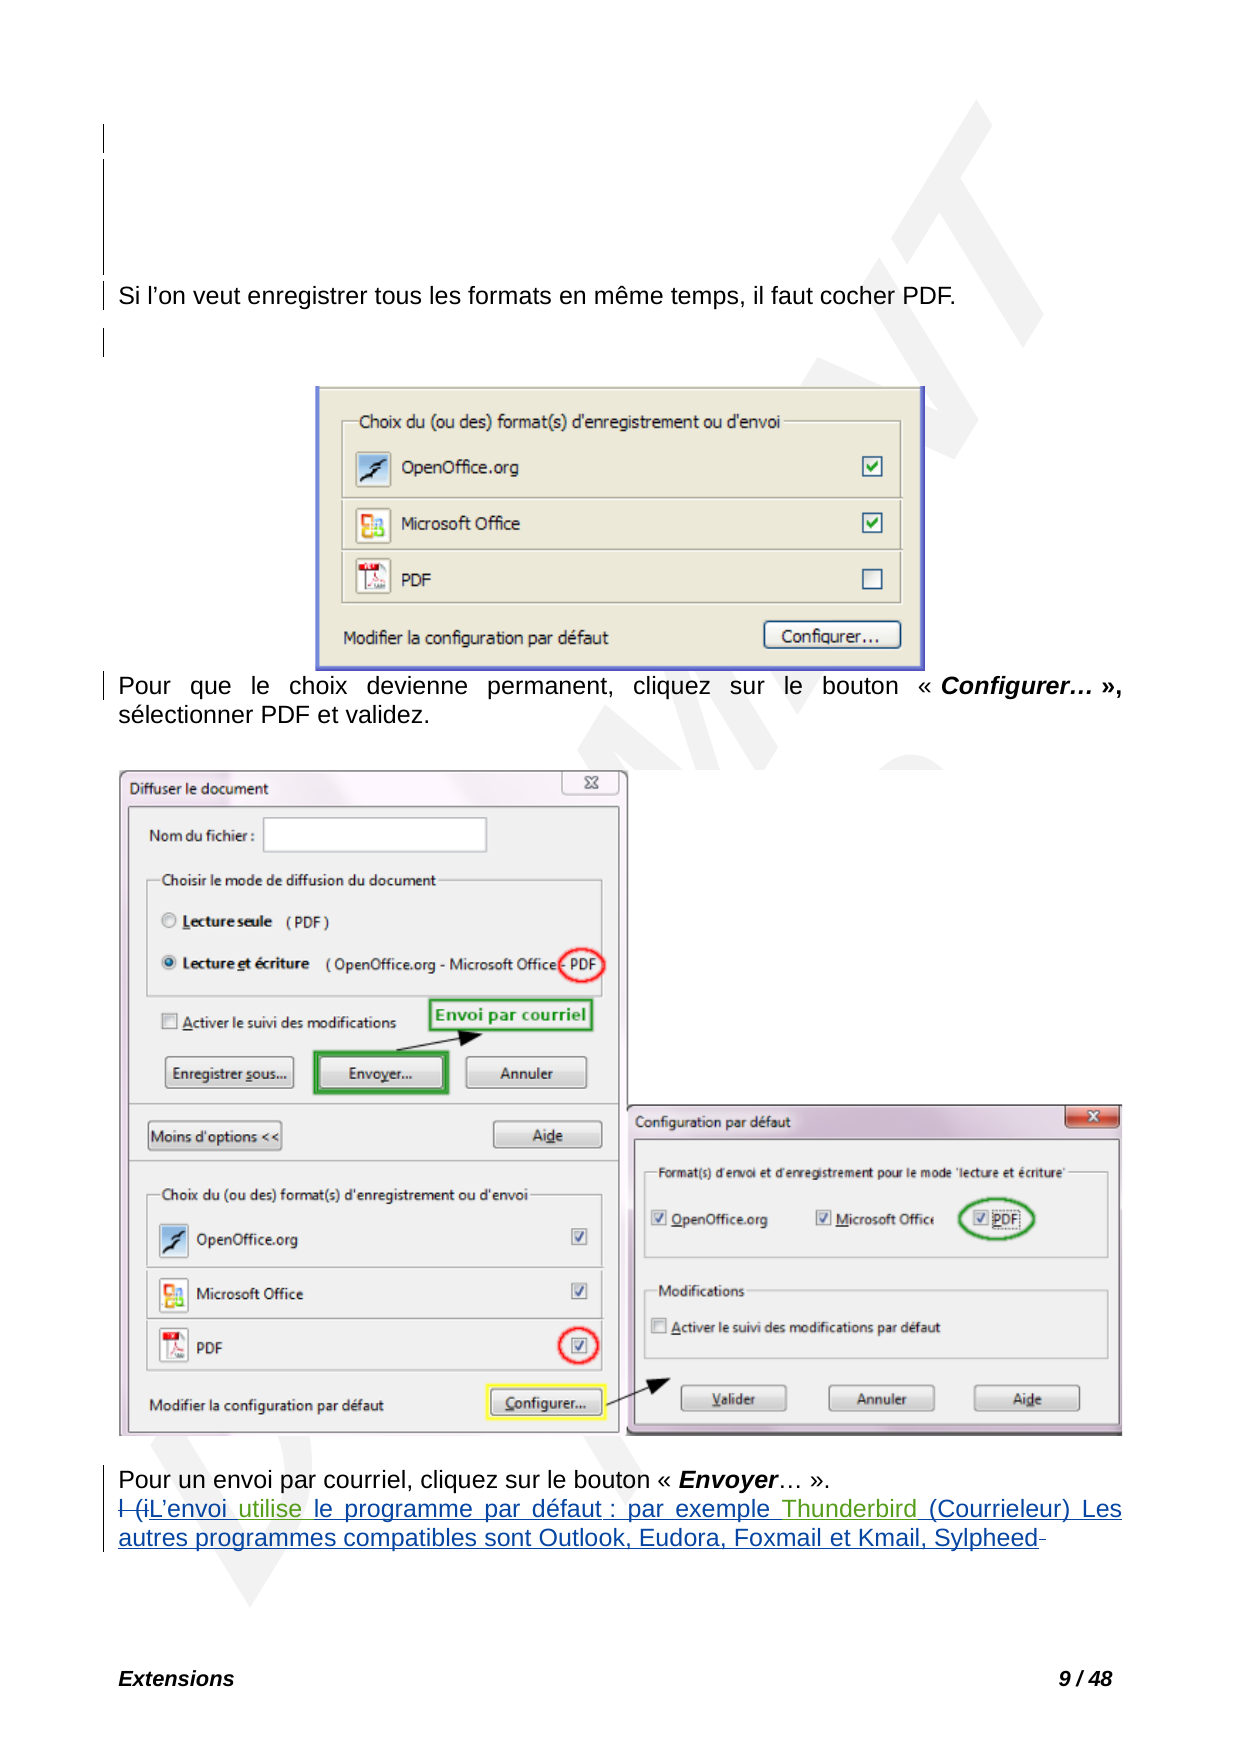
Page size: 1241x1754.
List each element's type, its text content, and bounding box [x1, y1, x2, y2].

text L’envoi utilise le programme par défaut : par exemple Thunderbird (Courrieleur) Les autres programmes compatibles sont Outlook, Eudora, Foxmail et Kmail, Sylpheed [118, 1494, 1122, 1552]
text Si l’on veut enregistrer tous les formats en même temps, il faut cocher PDF. [118, 123, 1122, 153]
text Pour un envoi par courriel, cliquez sur le bouton « Envoyer… ». [118, 1465, 1122, 1494]
text Pour que le choix devienne permanent, cliquez sur le bouton « Configurer… », sélectionner PDF et validez. [118, 328, 1122, 357]
picture [118, 770, 1123, 1436]
picture [315, 386, 925, 671]
